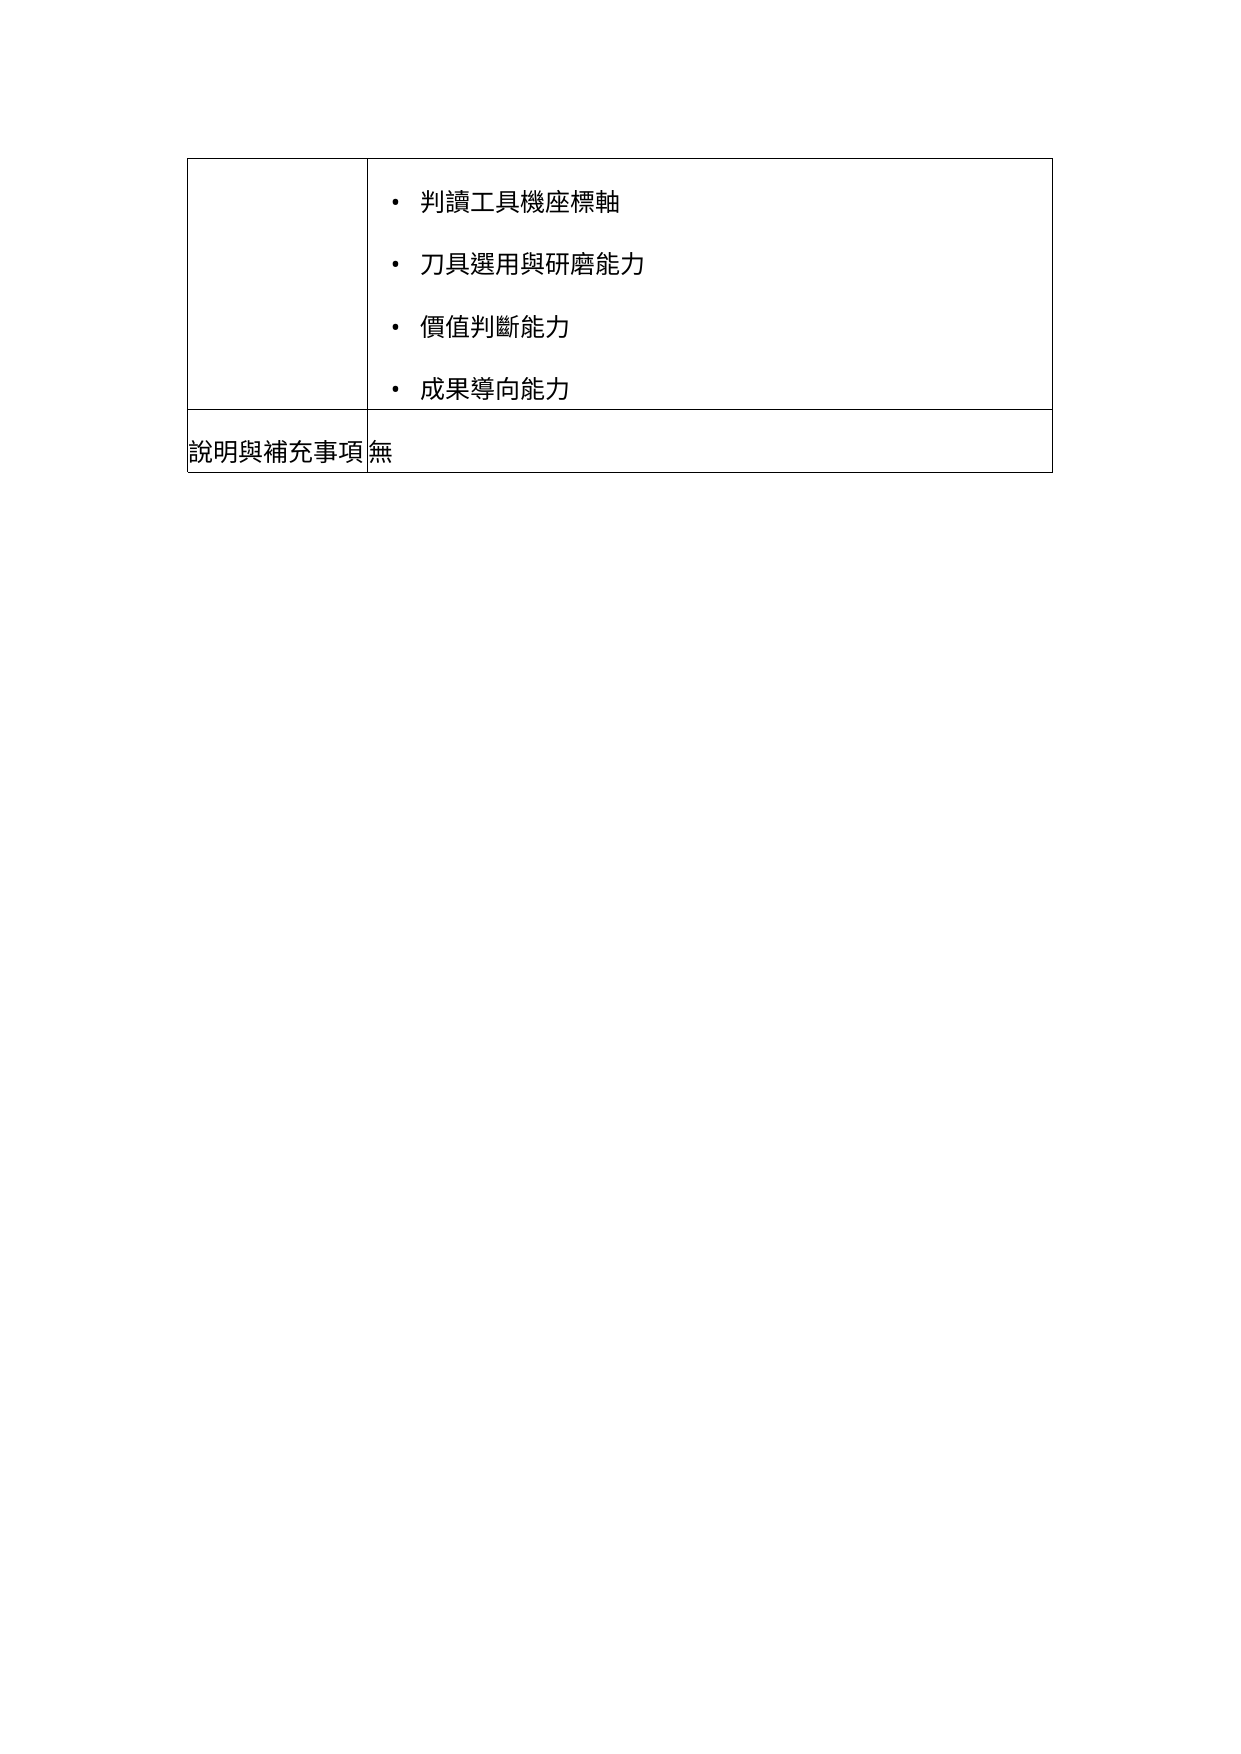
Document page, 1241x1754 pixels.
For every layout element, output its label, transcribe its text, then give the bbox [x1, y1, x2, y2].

table_cell [188, 159, 367, 409]
table_cell 無 [368, 410, 1052, 472]
table_cell 說明與補充事項 [188, 410, 367, 472]
table_cell 工程材料辦別能力 加工條件設定與計算能力 加工程式編寫能力 工具機操作能力 文書處理能力 CAD／CAM等3D輔助軟體操作能力 成本控制與管理能力 判讀零組件圖 一般工程計算能力 判讀工具機座標軸 刀具選用與研磨能力 價值判斷能力 成果導向能力 [368, 159, 1052, 409]
